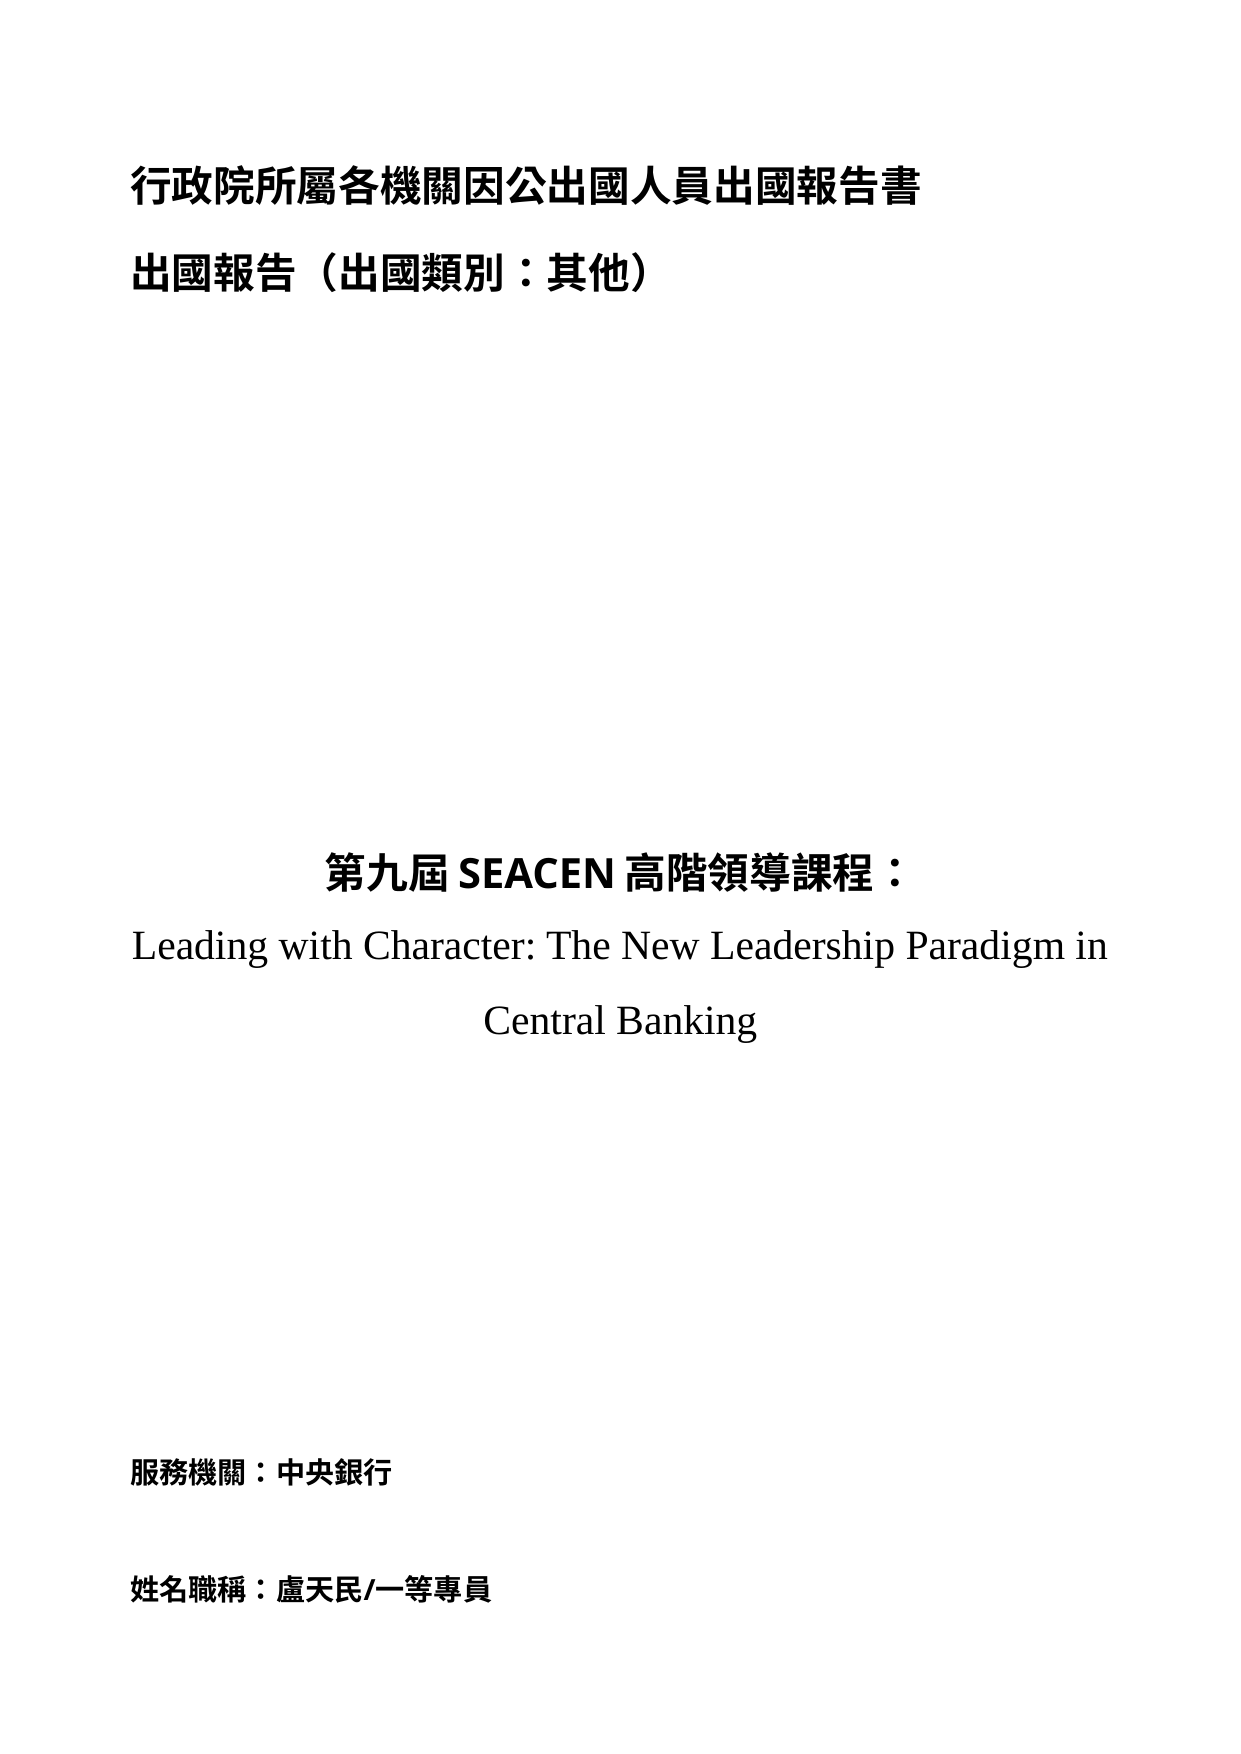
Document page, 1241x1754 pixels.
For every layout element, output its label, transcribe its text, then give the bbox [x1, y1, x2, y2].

text 服務機關：中央銀行 [130, 1433, 1110, 1508]
text 姓名職稱：盧天民/一等專員 [130, 1550, 1110, 1625]
text 第九屆SEACEN高階領導課程： [130, 833, 1110, 908]
text 行政院所屬各機關因公出國人員出國報告書 [130, 145, 1110, 220]
text Leading with Character: The New Leadership Paradigm in Central Banking [130, 908, 1110, 1058]
text 出國報告（出國類別：其他） [130, 233, 1110, 308]
